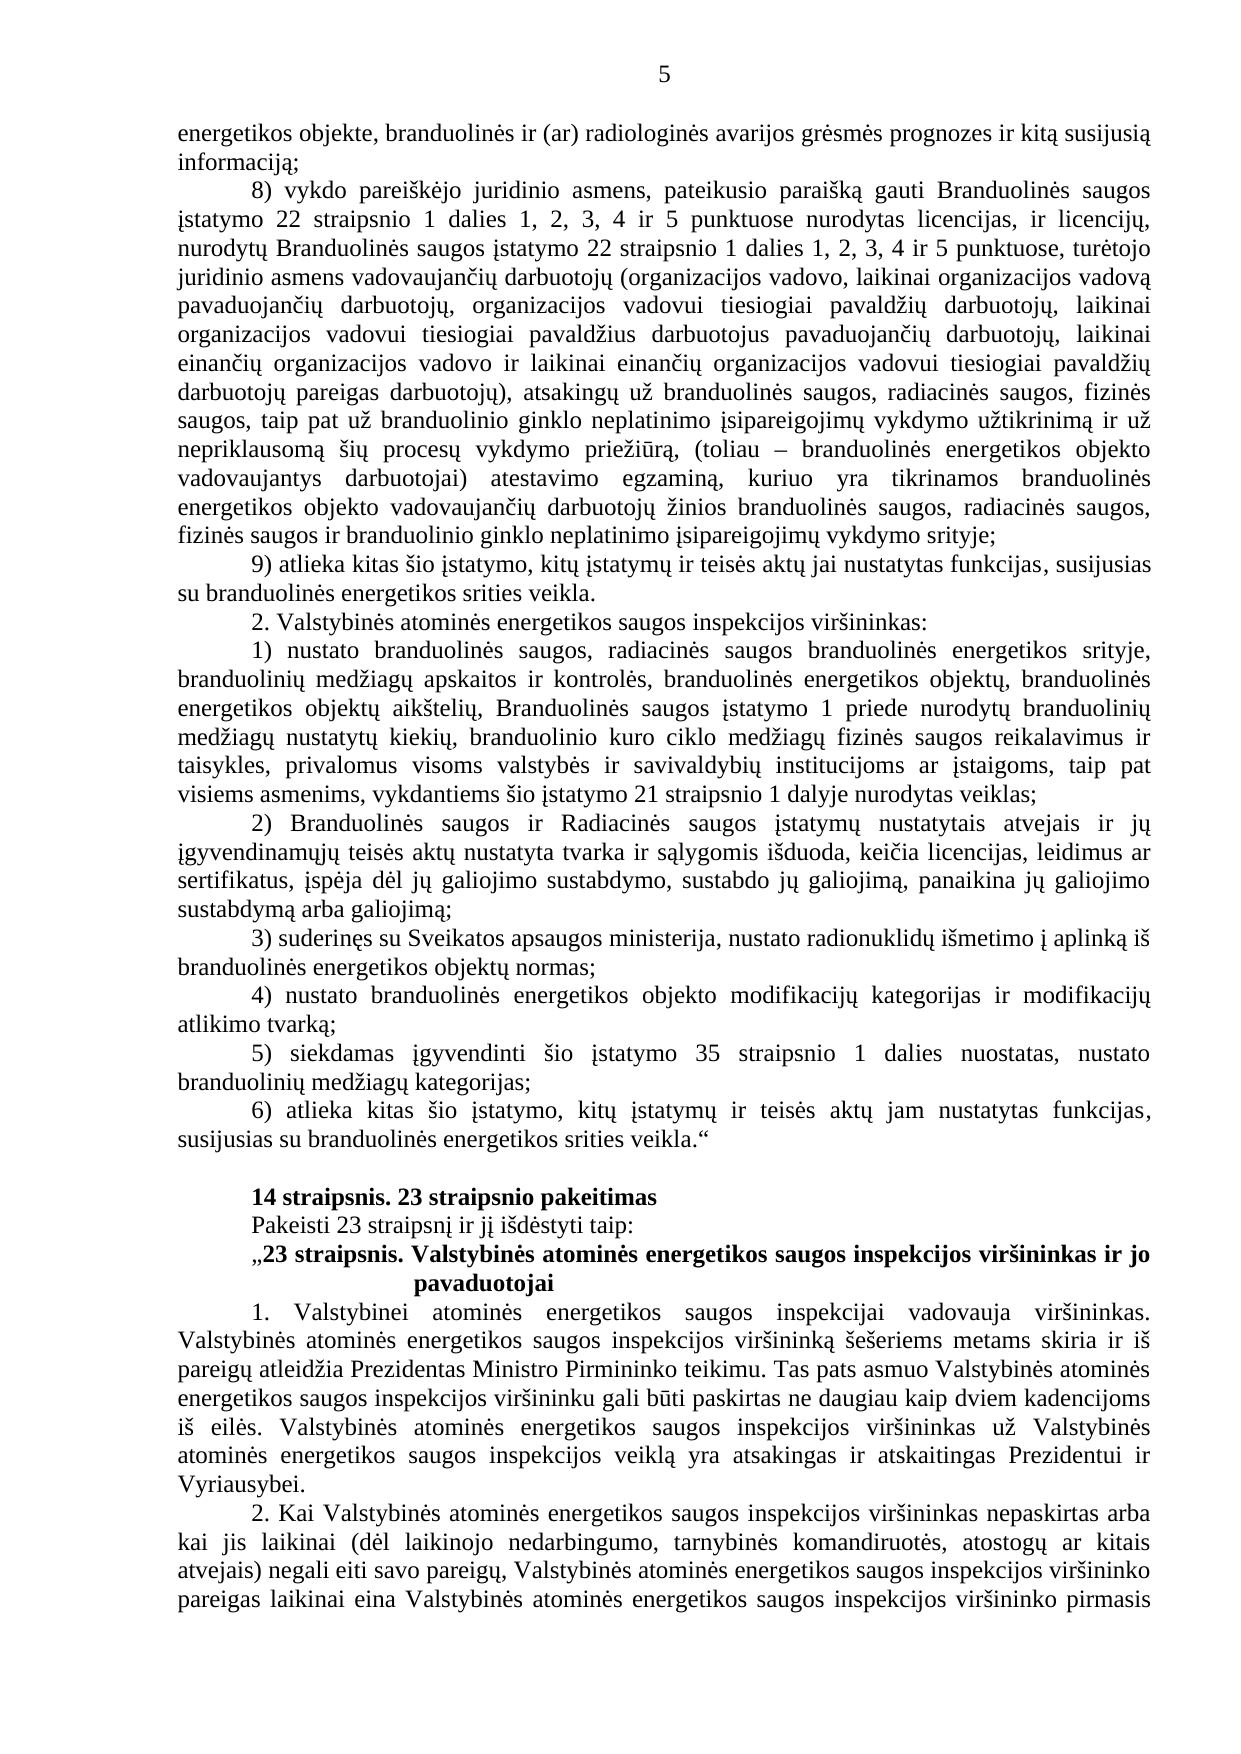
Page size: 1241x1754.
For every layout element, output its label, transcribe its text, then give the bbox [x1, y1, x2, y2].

text energetikos objekte, branduolinės ir (ar) radiologinės avarijos grėsmės prognozes ir kitą susijusią informaciją; [177, 118, 1152, 176]
text 1) nustato branduolinės saugos, radiacinės saugos branduolinės energetikos srityje, branduolinių medžiagų apskaitos ir kontrolės, branduolinės energetikos objektų, branduolinės energetikos objektų aikštelių, Branduolinės saugos įstatymo 1 priede nurodytų branduolinių medžiagų nustatytų kiekių, branduolinio kuro ciklo medžiagų fizinės saugos reikalavimus ir taisykles, privalomus visoms valstybės ir savivaldybių institucijoms ar įstaigoms, taip pat visiems asmenims, vykdantiems šio įstatymo 21 straipsnio 1 dalyje nurodytas veiklas; [177, 636, 1152, 808]
text 2. Kai Valstybinės atominės energetikos saugos inspekcijos viršininkas nepaskirtas arba kai jis laikinai (dėl laikinojo nedarbingumo, tarnybinės komandiruotės, atostogų ar kitais atvejais) negali eiti savo pareigų, Valstybinės atominės energetikos saugos inspekcijos viršininko pareigas laikinai eina Valstybinės atominės energetikos saugos inspekcijos viršininko pirmasis [177, 1498, 1152, 1613]
text 6) atlieka kitas šio įstatymo, kitų įstatymų ir teisės aktų jam nustatytas funkcijas, susijusias su branduolinės energetikos srities veikla.“ [177, 1096, 1152, 1153]
text 9) atlieka kitas šio įstatymo, kitų įstatymų ir teisės aktų jai nustatytas funkcijas, susijusias su branduolinės energetikos srities veikla. [177, 549, 1152, 607]
text 5) siekdamas įgyvendinti šio įstatymo 35 straipsnio 1 dalies nuostatas, nustato branduolinių medžiagų kategorijas; [177, 1038, 1152, 1096]
text Pakeisti 23 straipsnį ir jį išdėstyti taip: [177, 1211, 1152, 1239]
text 2) Branduolinės saugos ir Radiacinės saugos įstatymų nustatytais atvejais ir jų įgyvendinamųjų teisės aktų nustatyta tvarka ir sąlygomis išduoda, keičia licencijas, leidimus ar sertifikatus, įspėja dėl jų galiojimo sustabdymo, sustabdo jų galiojimą, panaikina jų galiojimo sustabdymą arba galiojimą; [177, 808, 1152, 923]
text 4) nustato branduolinės energetikos objekto modifikacijų kategorijas ir modifikacijų atlikimo tvarką; [177, 981, 1152, 1038]
text 3) suderinęs su Sveikatos apsaugos ministerija, nustato radionuklidų išmetimo į aplinką iš branduolinės energetikos objektų normas; [177, 923, 1152, 981]
text „23 straipsnis. Valstybinės atominės energetikos saugos inspekcijos viršininkas ir jo pavaduotojai [251, 1239, 1152, 1297]
text 2. Valstybinės atominės energetikos saugos inspekcijos viršininkas: [177, 607, 1152, 636]
text 14 straipsnis. 23 straipsnio pakeitimas [177, 1182, 1152, 1211]
text 1. Valstybinei atominės energetikos saugos inspekcijai vadovauja viršininkas. Valstybinės atominės energetikos saugos inspekcijos viršininką šešeriems metams skiria ir iš pareigų atleidžia Prezidentas Ministro Pirmininko teikimu. Tas pats asmuo Valstybinės atominės energetikos saugos inspekcijos viršininku gali būti paskirtas ne daugiau kaip dviem kadencijoms iš eilės. Valstybinės atominės energetikos saugos inspekcijos viršininkas už Valstybinės atominės energetikos saugos inspekcijos veiklą yra atsakingas ir atskaitingas Prezidentui ir Vyriausybei. [177, 1297, 1152, 1498]
text 8) vykdo pareiškėjo juridinio asmens, pateikusio paraišką gauti Branduolinės saugos įstatymo 22 straipsnio 1 dalies 1, 2, 3, 4 ir 5 punktuose nurodytas licencijas, ir licencijų, nurodytų Branduolinės saugos įstatymo 22 straipsnio 1 dalies 1, 2, 3, 4 ir 5 punktuose, turėtojo juridinio asmens vadovaujančių darbuotojų (organizacijos vadovo, laikinai organizacijos vadovą pavaduojančių darbuotojų, organizacijos vadovui tiesiogiai pavaldžių darbuotojų, laikinai organizacijos vadovui tiesiogiai pavaldžius darbuotojus pavaduojančių darbuotojų, laikinai einančių organizacijos vadovo ir laikinai einančių organizacijos vadovui tiesiogiai pavaldžių darbuotojų pareigas darbuotojų), atsakingų už branduolinės saugos, radiacinės saugos, fizinės saugos, taip pat už branduolinio ginklo neplatinimo įsipareigojimų vykdymo užtikrinimą ir už nepriklausomą šių procesų vykdymo priežiūrą, (toliau – branduolinės energetikos objekto vadovaujantys darbuotojai) atestavimo egzaminą, kuriuo yra tikrinamos branduolinės energetikos objekto vadovaujančių darbuotojų žinios branduolinės saugos, radiacinės saugos, fizinės saugos ir branduolinio ginklo neplatinimo įsipareigojimų vykdymo srityje; [177, 176, 1152, 549]
